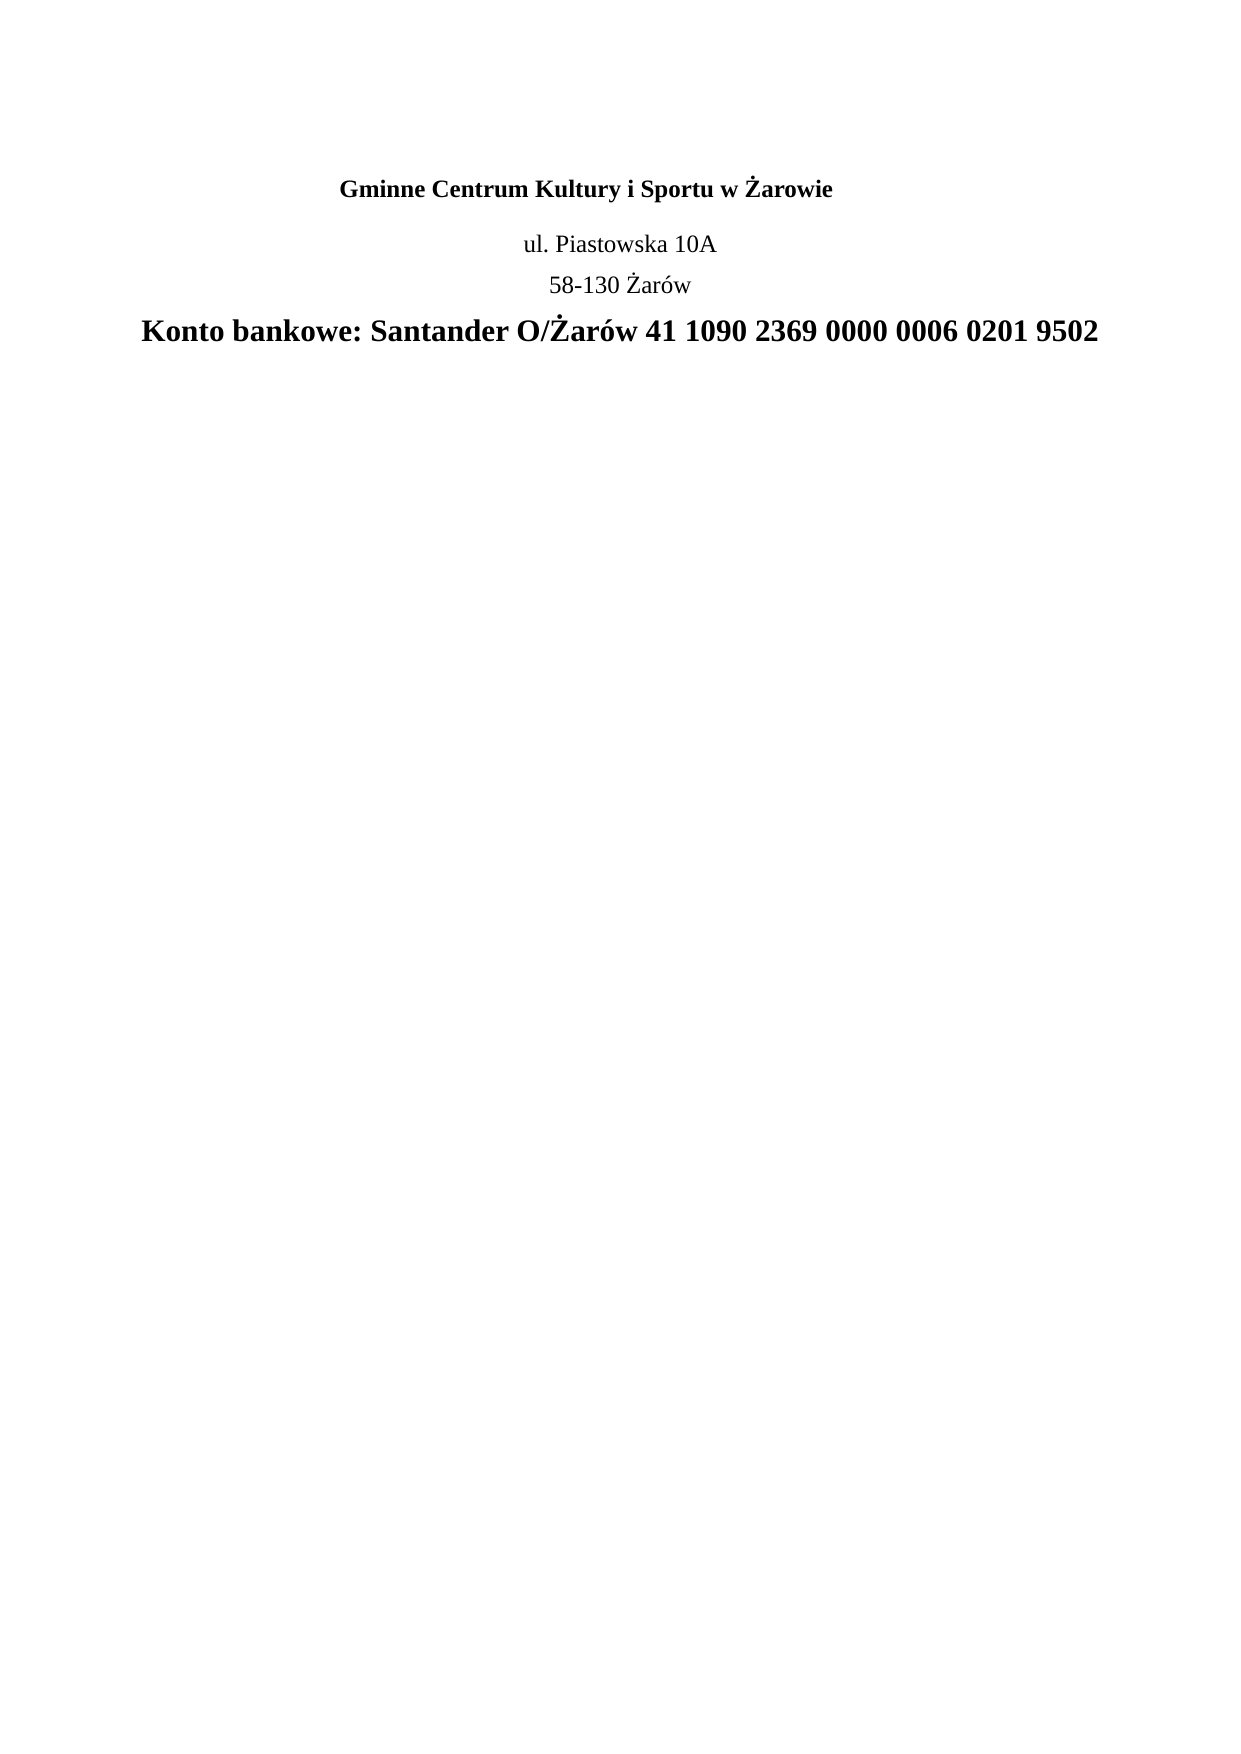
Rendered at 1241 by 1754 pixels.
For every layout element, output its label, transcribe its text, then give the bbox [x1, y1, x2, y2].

text Konto bankowe: Santander O/Żarów 41 1090 2369 0000 0006 0201 9502 [118, 312, 1122, 348]
text ul. Piastowska 10A [118, 229, 1122, 258]
list Gminne Centrum Kultury i Sportu w Żarowie [309, 174, 1122, 202]
text 58-130 Żarów [118, 271, 1122, 299]
